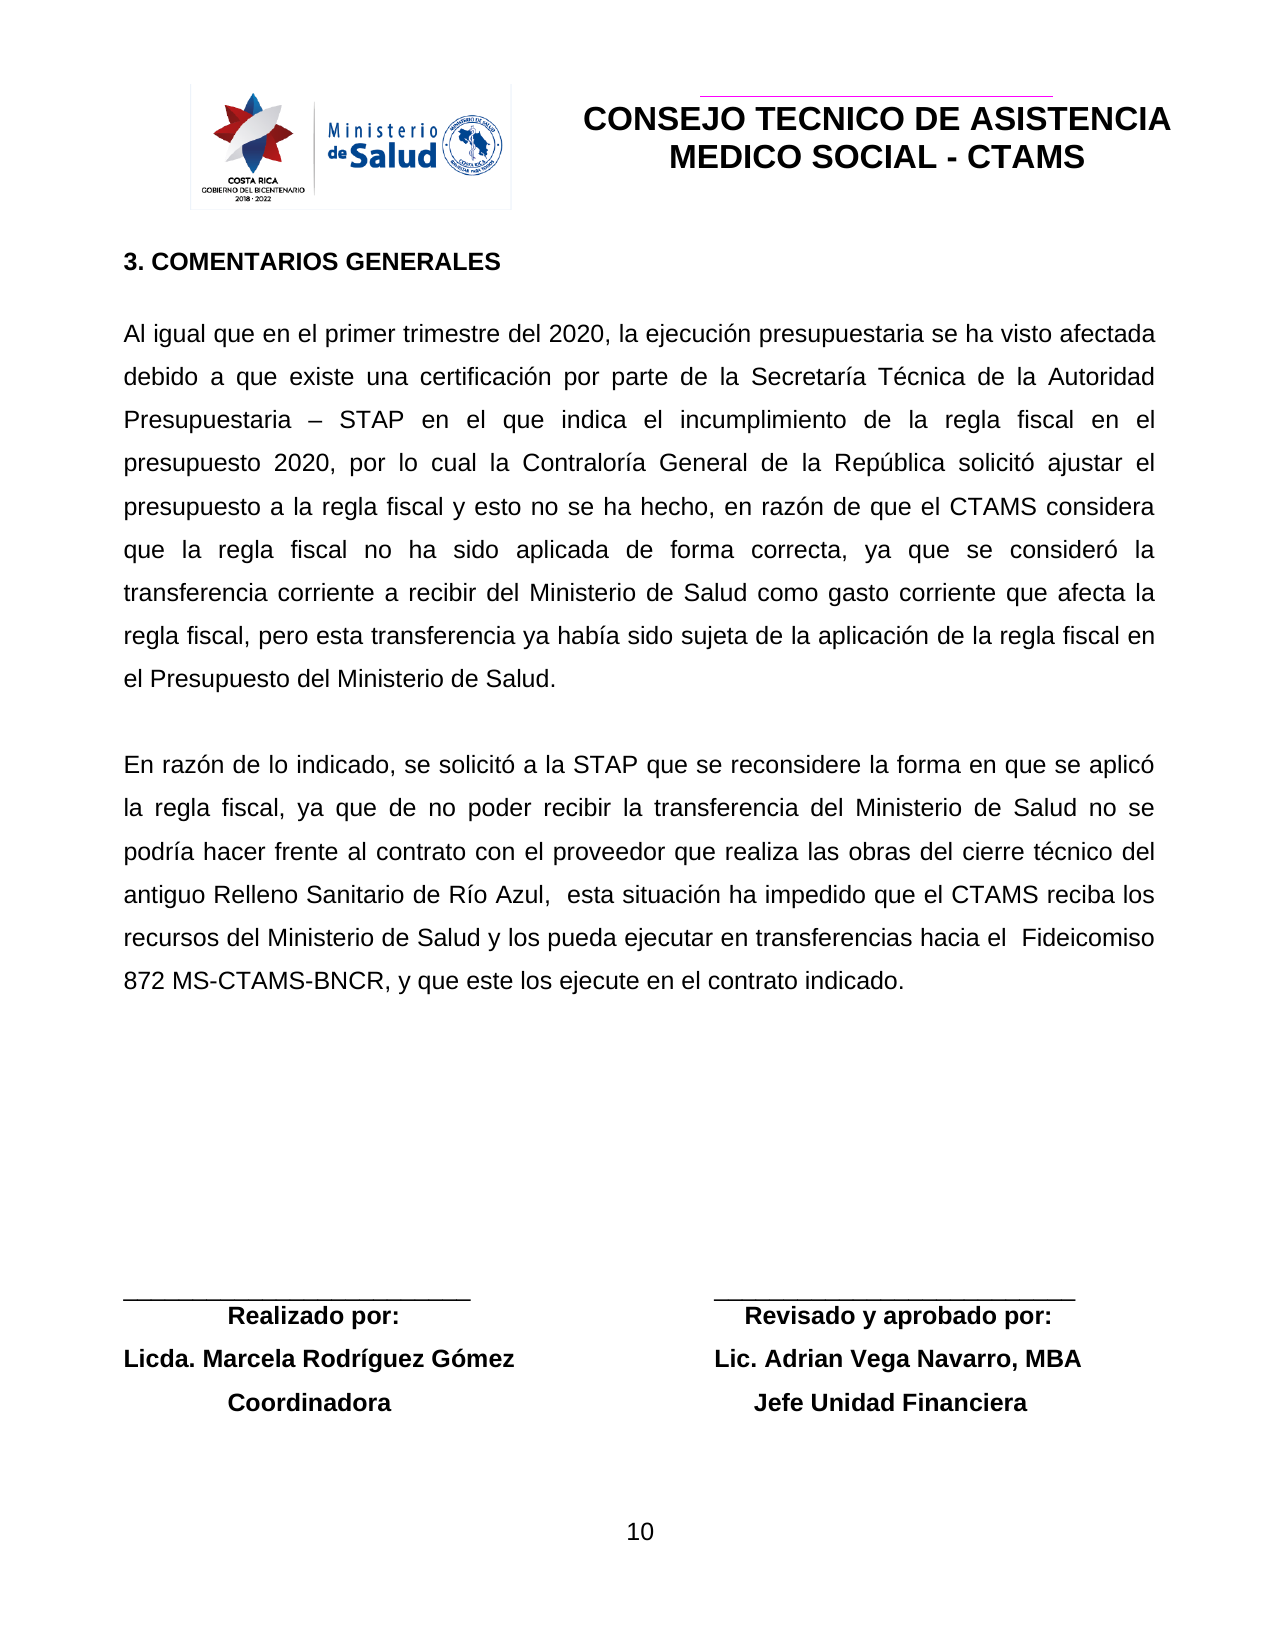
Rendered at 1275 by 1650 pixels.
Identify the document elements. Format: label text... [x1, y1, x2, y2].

text En razón de lo indicado, se solicitó a la STAP que se reconsidere la forma en que se aplicó la regla fiscal, ya que de no poder recibir la transferencia del Ministerio de Salud no se podría hacer frente al contrato con el proveedor que realiza las obras del cierre técnico del antiguo Relleno Sanitario de Río Azul, esta situación ha impedido que el CTAMS reciba los recursos del Ministerio de Salud y los pueda ejecutar en transferencias hacia el Fideicomiso 872 MS-CTAMS-BNCR, y que este los ejecute en el contrato indicado. [123, 750, 1157, 995]
text Realizado por: Revisado y aprobado por: [123, 1301, 1157, 1330]
text Al igual que en el primer trimestre del 2020, la ejecución presupuestaria se ha visto afectada debido a que existe una certificación por parte de la Secretaría Técnica de la Autoridad Presupuestaria – STAP en el que indica el incumplimiento de la regla fiscal en el presupuesto 2020, por lo cual la Contraloría General de la República solicitó ajustar el presupuesto a la regla fiscal y esto no se ha hecho, en razón de que el CTAMS considera que la regla fiscal no ha sido aplicada de forma correcta, ya que se consideró la transferencia corriente a recibir del Ministerio de Salud como gasto corriente que afecta la regla fiscal, pero esta transferencia ya había sido sujeta de la aplicación de la regla fiscal en el Presupuesto del Ministerio de Salud. [123, 319, 1157, 693]
text _________________________ __________________________ [123, 1273, 1157, 1301]
text 3. Comentarios generales [123, 247, 1157, 276]
text Licda. Marcela Rodríguez Gómez Lic. Adrian Vega Navarro, MBA [123, 1344, 1157, 1373]
text Coordinadora Jefe Unidad Financiera [123, 1388, 1157, 1416]
